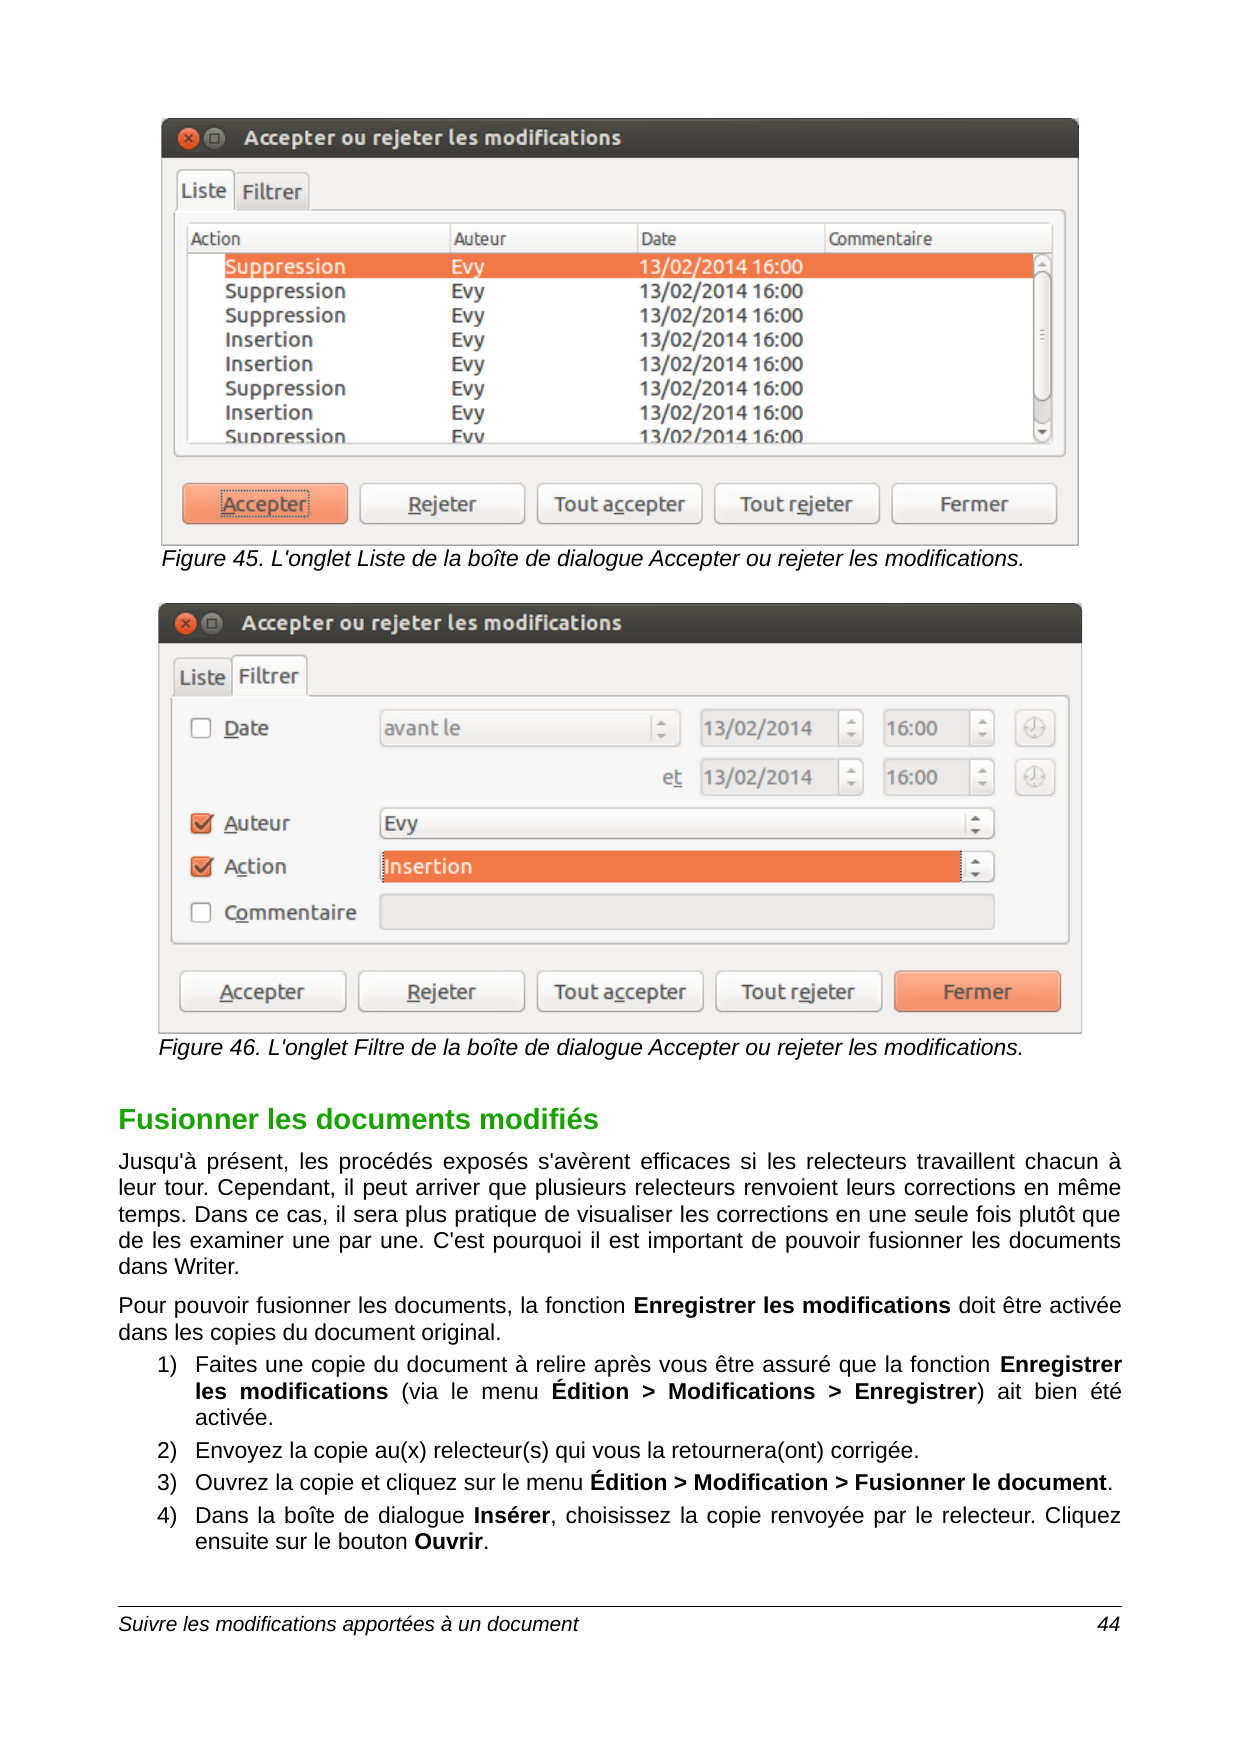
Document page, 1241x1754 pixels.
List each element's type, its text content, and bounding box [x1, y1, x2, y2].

text Figure 45. L'onglet Liste de la boîte de dialogue Accepter ou rejeter les modifications. [161, 546, 1079, 572]
list Envoyez la copie au(x) relecteur(s) qui vous la retournera(ont) corrigée. [177, 1437, 1122, 1463]
list Pour pouvoir fusionner les documents, la fonction Enregistrer les modifications doit être activée dans les copies du document original. [118, 1292, 1122, 1345]
text Figure 46. L'onglet Filtre de la boîte de dialogue Accepter ou rejeter les modifications. [158, 1034, 1082, 1060]
list Ouvrez la copie et cliquez sur le menu Édition > Modification > Fusionner le document. [177, 1469, 1122, 1496]
picture [158, 603, 1083, 1034]
subtitle Fusionner les documents modifiés [118, 1102, 1122, 1136]
list Faites une copie du document à relire après vous être assuré que la fonction Enregistrer les modifications (via le menu Édition > Modifications > Enregistrer) ait bien été activée. [177, 1351, 1122, 1430]
text Jusqu'à présent, les procédés exposés s'avèrent efficaces si les relecteurs travaillent chacun à leur tour. Cependant, il peut arriver que plusieurs relecteurs renvoient leurs corrections en même temps. Dans ce cas, il sera plus pratique de visualiser les corrections en une seule fois plutôt que de les examiner une par une. C'est pourquoi il est important de pouvoir fusionner les documents dans Writer. [118, 1148, 1122, 1280]
picture [161, 118, 1079, 546]
list Dans la boîte de dialogue Insérer, choisissez la copie renvoyée par le relecteur. Cliquez ensuite sur le bouton Ouvrir. [177, 1502, 1122, 1554]
